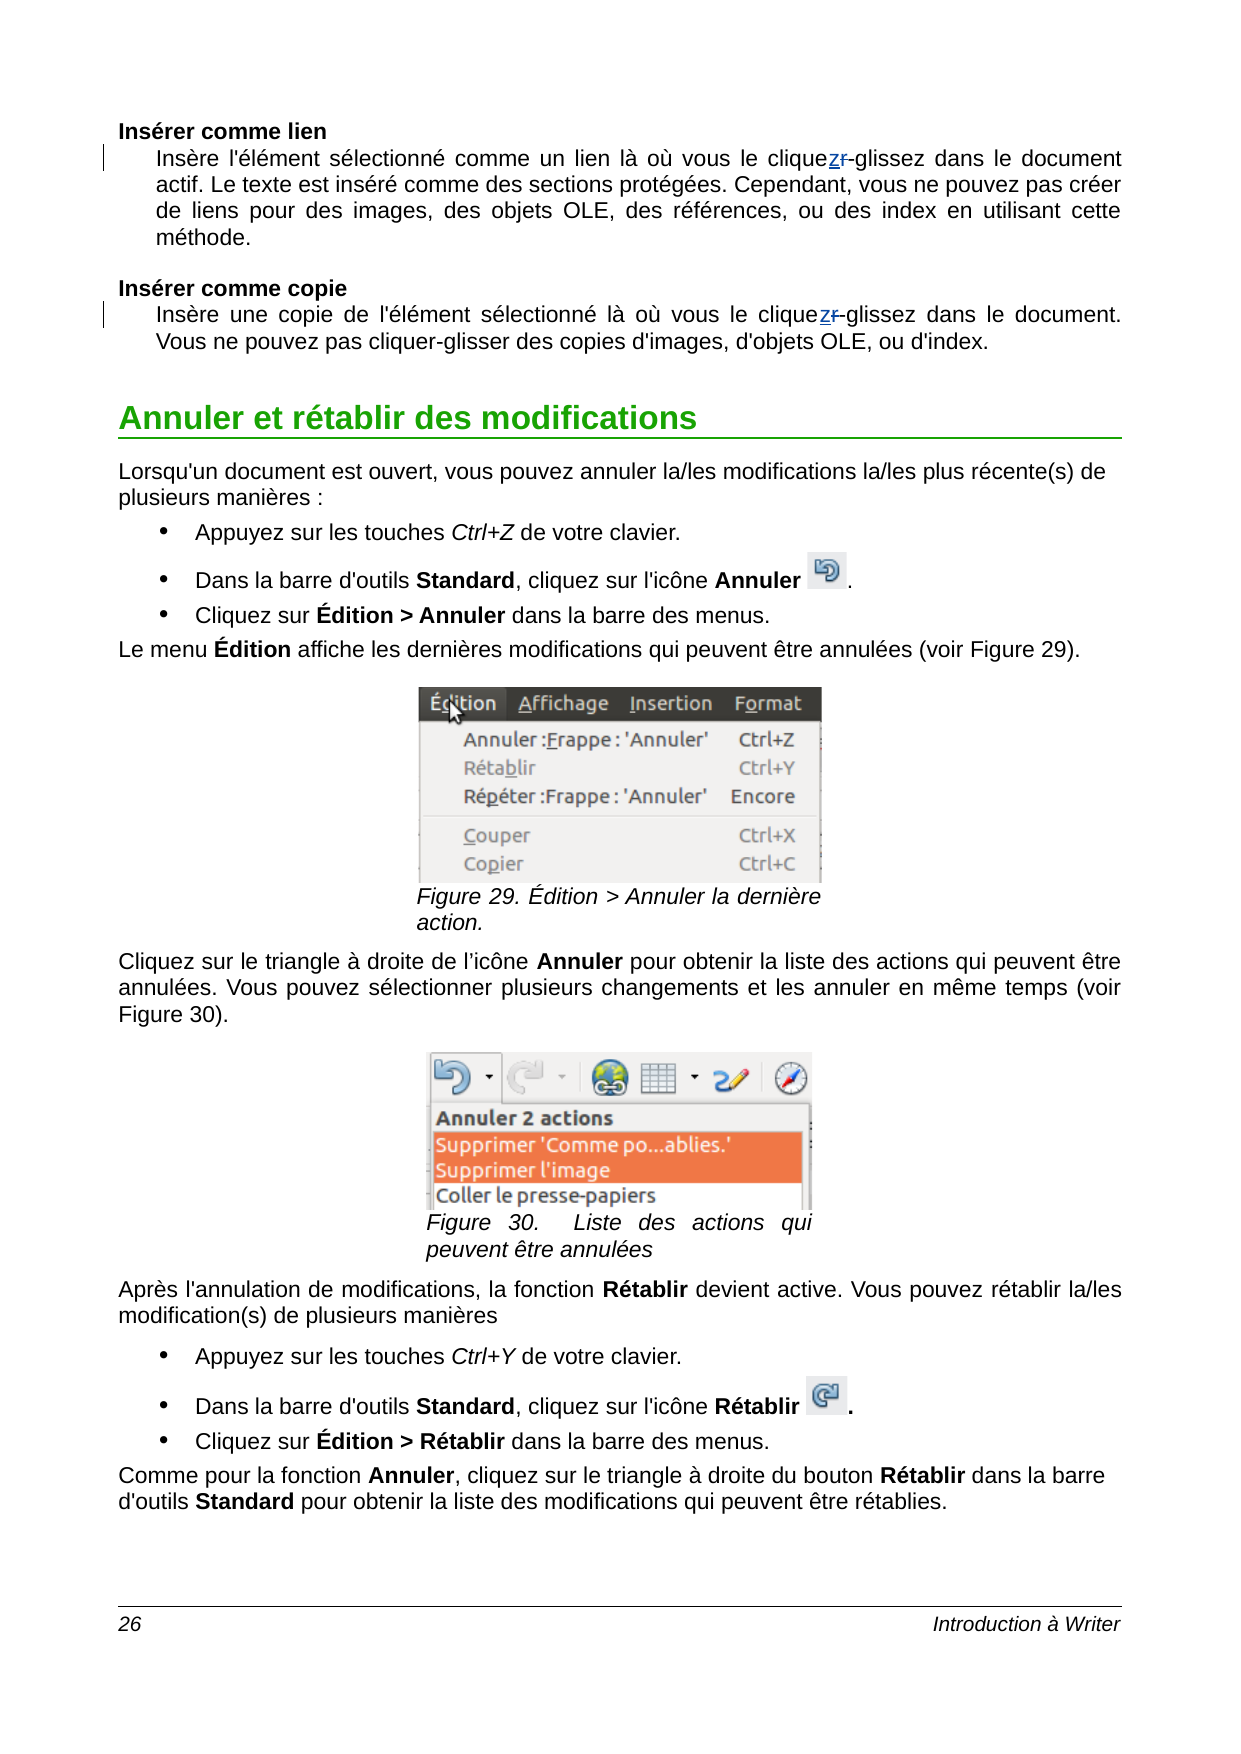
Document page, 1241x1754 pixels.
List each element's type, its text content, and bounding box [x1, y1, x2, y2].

list Cliquez sur Édition > Rétablir dans la barre des menus. [156, 1426, 1122, 1456]
text Comme pour la fonction Annuler, cliquez sur le triangle à droite du bouton Rétablir dans la barre d'outils Standard pour obtenir la liste des modifications qui peuvent être rétablies. [118, 1462, 1122, 1514]
text Le menu Édition affiche les dernières modifications qui peuvent être annulées (voir Figure 29). [118, 636, 1122, 662]
list Lorsqu'un document est ouvert, vous pouvez annuler la/les modifications la/les plus récente(s) de plusieurs manières : [118, 458, 1122, 510]
text Figure 29. Édition > Annuler la dernière action. [416, 687, 824, 935]
picture [807, 552, 847, 589]
list Appuyez sur les touches Ctrl+Z de votre clavier. [156, 517, 1122, 546]
list Dans la barre d'outils Standard, cliquez sur l'icône Annuler . [156, 552, 1122, 594]
text Cliquez sur le triangle à droite de l’icône Annuler pour obtenir la liste des actions qui peuvent être annulées. Vous pouvez sélectionner plusieurs changements et les annuler en même temps (voir Figure 30). [118, 948, 1122, 1027]
text Insérer comme copie [118, 275, 1122, 301]
text Insère une copie de l'élément sélectionné là où vous le cliquez-glissez dans le document. Vous ne pouvez pas cliquer-glisser des copies d'images, d'objets OLE, ou d'index. [156, 301, 1122, 354]
text Figure 30. Liste des actions qui peuvent être annulées [426, 1052, 814, 1262]
text Insère l'élément sélectionné comme un lien là où vous le cliquez-glissez dans le document actif. Le texte est inséré comme des sections protégées. Cependant, vous ne pouvez pas créer de liens pour des images, des objets OLE, des références, ou des index en utilisant cette méthode. [156, 144, 1122, 250]
list Cliquez sur Édition > Annuler dans la barre des menus. [156, 600, 1122, 629]
text Après l'annulation de modifications, la fonction Rétablir devient active. Vous pouvez rétablir la/les modification(s) de plusieurs manières [118, 1276, 1122, 1329]
text Insérer comme lien [118, 118, 1122, 144]
subtitle Annuler et rétablir des modifications [118, 398, 1122, 437]
picture [418, 687, 822, 883]
list Dans la barre d'outils Standard, cliquez sur l'icône Rétablir . [156, 1376, 1122, 1420]
picture [426, 1052, 813, 1210]
list Appuyez sur les touches Ctrl+Y de votre clavier. [156, 1341, 1122, 1370]
picture [806, 1376, 848, 1415]
